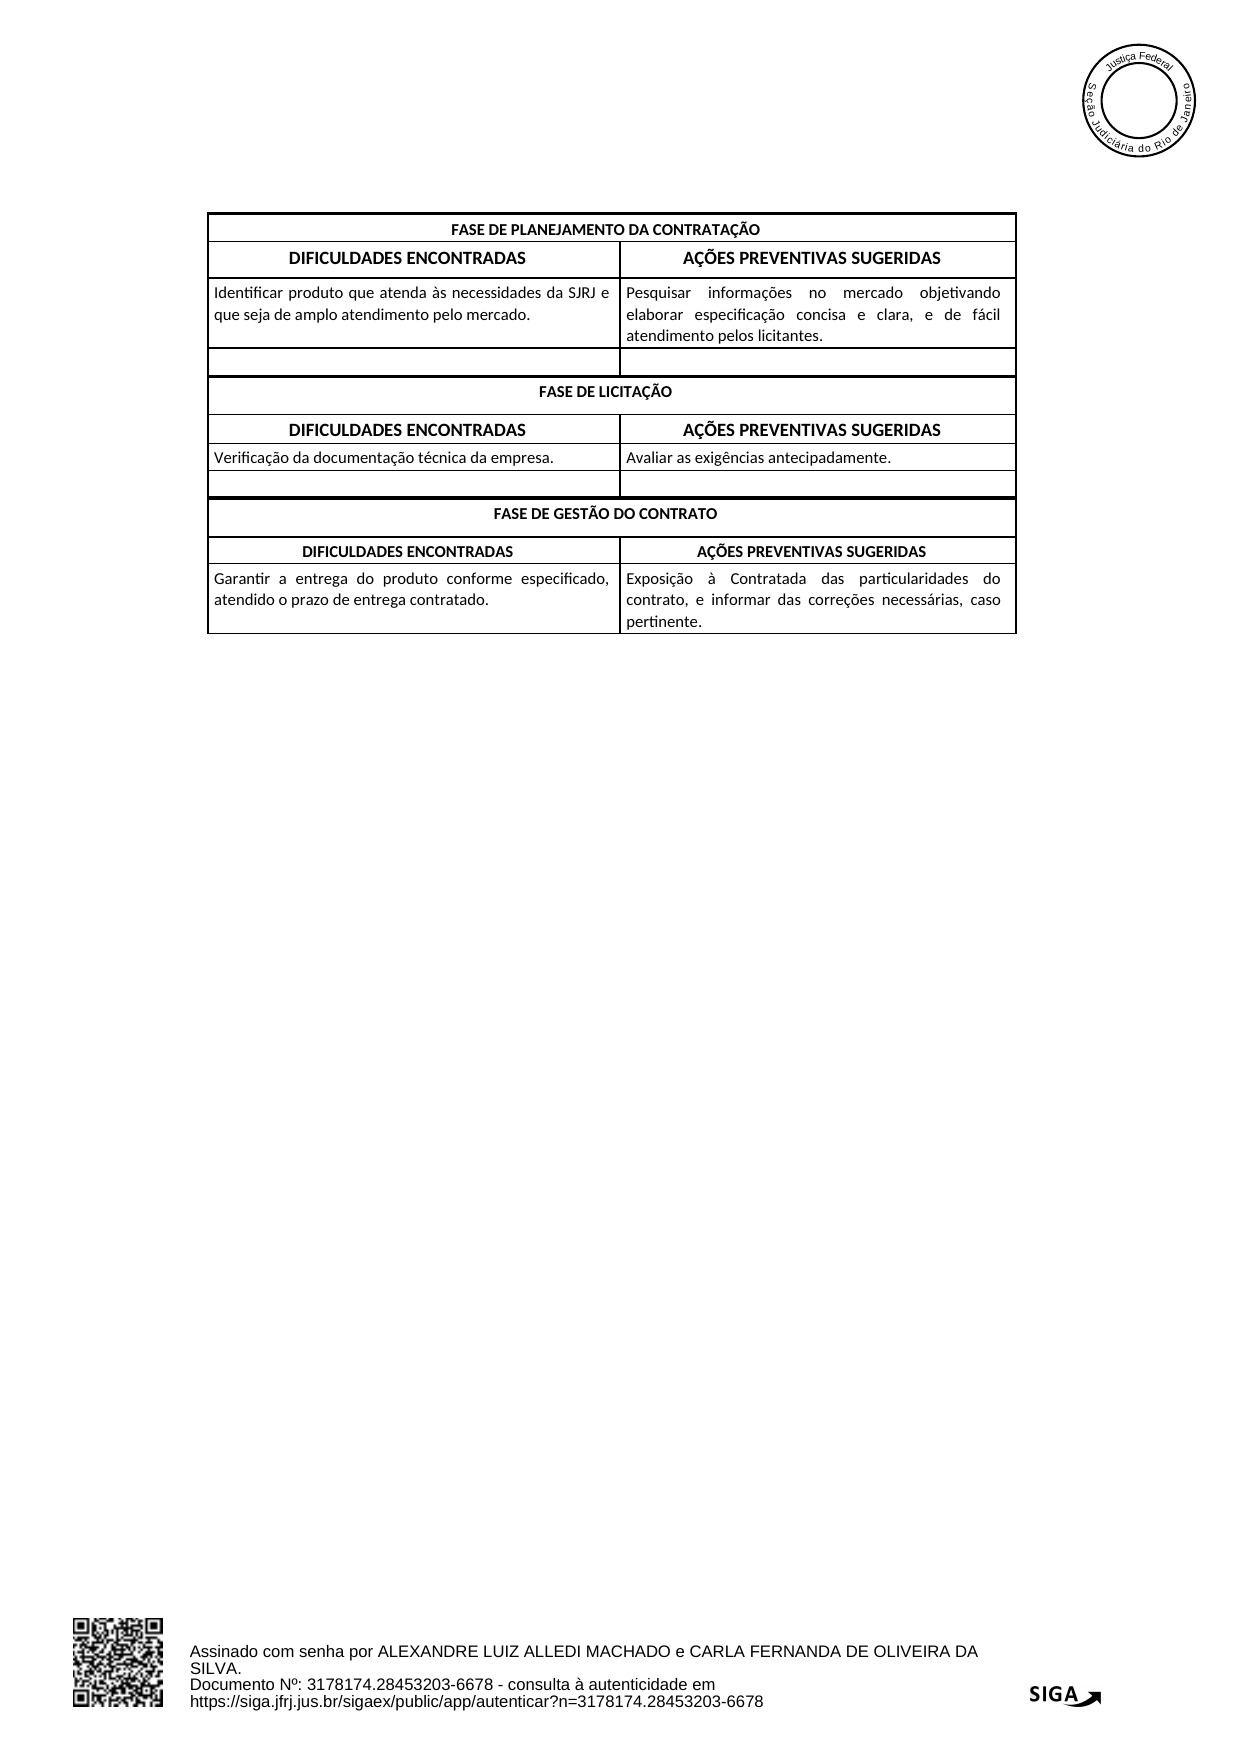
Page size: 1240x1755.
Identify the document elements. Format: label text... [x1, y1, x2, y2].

table_cell [209, 471, 619, 496]
table_cell FASE DE LICITAÇÃO [209, 378, 1015, 413]
table_cell [621, 471, 1015, 496]
table_cell Pesquisar informações no mercado objetivando elaborar especificação concisa e clara, e de fácil atendimento pelos licitantes. [621, 279, 1015, 347]
table_cell AÇÕES PREVENTIVAS SUGERIDAS [621, 415, 1015, 443]
table_cell Exposição à Contratada das particularidades do contrato, e informar das correções necessárias, caso pertinente. [621, 564, 1015, 633]
table_cell AÇÕES PREVENTIVAS SUGERIDAS [621, 242, 1015, 277]
table_cell Avaliar as exigências antecipadamente. [621, 444, 1015, 470]
table_cell FASE DE PLANEJAMENTO DA CONTRATAÇÃO [209, 215, 1015, 241]
table_cell AÇÕES PREVENTIVAS SUGERIDAS [621, 538, 1015, 563]
table_cell DIFICULDADES ENCONTRADAS [209, 415, 619, 443]
table_cell [209, 349, 619, 374]
table_cell Verificação da documentação técnica da empresa. [209, 444, 619, 470]
table_cell FASE DE GESTÃO DO CONTRATO [209, 500, 1015, 536]
table_cell DIFICULDADES ENCONTRADAS [209, 538, 619, 563]
table_cell Identificar produto que atenda às necessidades da SJRJ e que seja de amplo atendimento pelo mercado. [209, 279, 619, 347]
table_cell [621, 349, 1015, 374]
table_cell DIFICULDADES ENCONTRADAS [209, 242, 619, 277]
table_cell Garantir a entrega do produto conforme especificado, atendido o prazo de entrega contratado. [209, 564, 619, 633]
